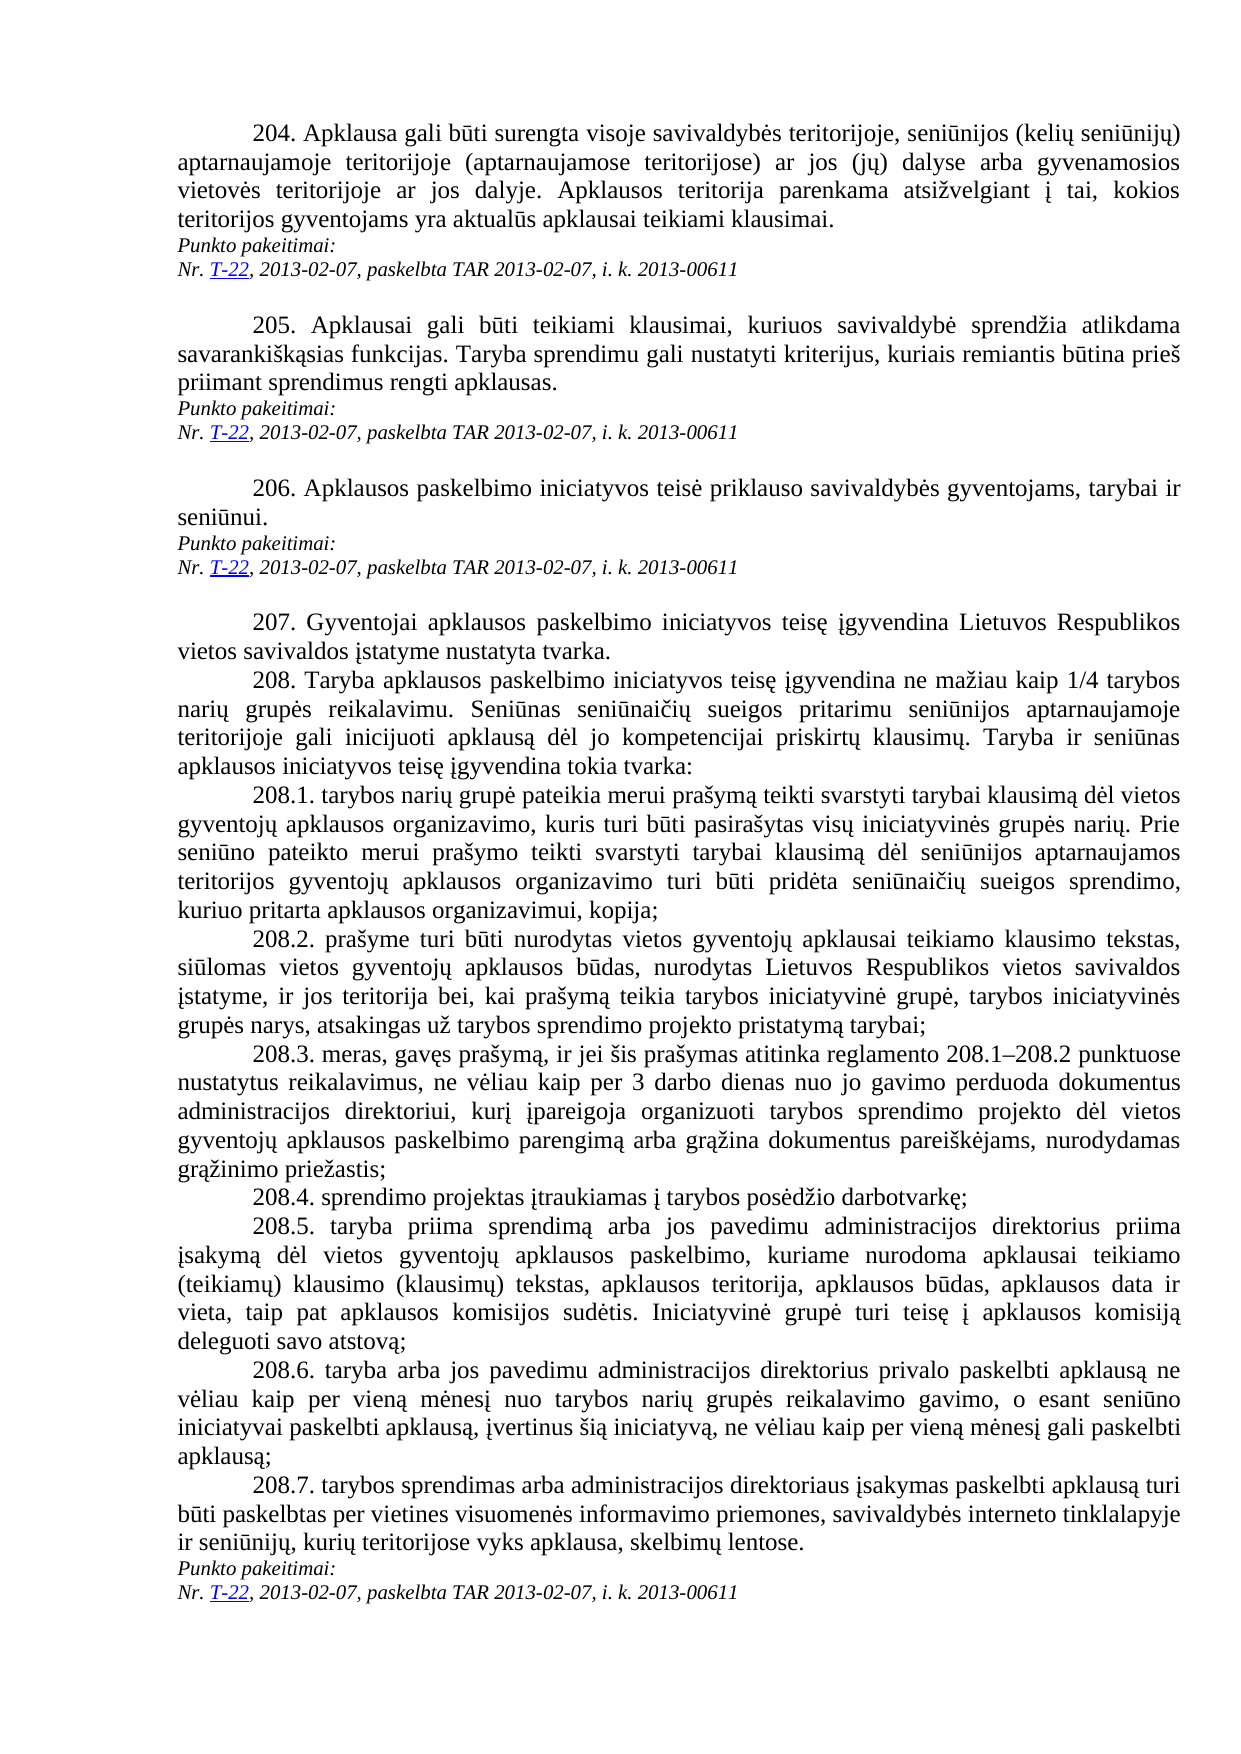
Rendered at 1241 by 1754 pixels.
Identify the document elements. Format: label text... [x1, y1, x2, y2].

text Punkto pakeitimai: [177, 531, 1181, 555]
text Nr. T-22, 2013-02-07, paskelbta TAR 2013-02-07, i. k. 2013-00611 [177, 257, 1181, 281]
text 208.1. tarybos narių grupė pateikia merui prašymą teikti svarstyti tarybai klausimą dėl vietos gyventojų apklausos organizavimo, kuris turi būti pasirašytas visų iniciatyvinės grupės narių. Prie seniūno pateikto merui prašymo teikti svarstyti tarybai klausimą dėl seniūnijos aptarnaujamos teritorijos gyventojų apklausos organizavimo turi būti pridėta seniūnaičių sueigos sprendimo, kuriuo pritarta apklausos organizavimui, kopija; [177, 780, 1181, 924]
text Punkto pakeitimai: [177, 396, 1181, 420]
text 208.3. meras, gavęs prašymą, ir jei šis prašymas atitinka reglamento 208.1–208.2 punktuose nustatytus reikalavimus, ne vėliau kaip per 3 darbo dienas nuo jo gavimo perduoda dokumentus administracijos direktoriui, kurį įpareigoja organizuoti tarybos sprendimo projekto dėl vietos gyventojų apklausos paskelbimo parengimą arba grąžina dokumentus pareiškėjams, nurodydamas grąžinimo priežastis; [177, 1039, 1181, 1182]
text 204. Apklausa gali būti surengta visoje savivaldybės teritorijoje, seniūnijos (kelių seniūnijų) aptarnaujamoje teritorijoje (aptarnaujamose teritorijose) ar jos (jų) dalyse arba gyvenamosios vietovės teritorijoje ar jos dalyje. Apklausos teritorija parenkama atsižvelgiant į tai, kokios teritorijos gyventojams yra aktualūs apklausai teikiami klausimai. [177, 118, 1181, 233]
text 205. Apklausai gali būti teikiami klausimai, kuriuos savivaldybė sprendžia atlikdama savarankiškąsias funkcijas. Taryba sprendimu gali nustatyti kriterijus, kuriais remiantis būtina prieš priimant sprendimus rengti apklausas. [177, 310, 1181, 396]
text Nr. T-22, 2013-02-07, paskelbta TAR 2013-02-07, i. k. 2013-00611 [177, 1580, 1181, 1604]
text 208. Taryba apklausos paskelbimo iniciatyvos teisę įgyvendina ne mažiau kaip 1/4 tarybos narių grupės reikalavimu. Seniūnas seniūnaičių sueigos pritarimu seniūnijos aptarnaujamoje teritorijoje gali inicijuoti apklausą dėl jo kompetencijai priskirtų klausimų. Taryba ir seniūnas apklausos iniciatyvos teisę įgyvendina tokia tvarka: [177, 665, 1181, 780]
text Punkto pakeitimai: [177, 233, 1181, 257]
text 208.5. taryba priima sprendimą arba jos pavedimu administracijos direktorius priima įsakymą dėl vietos gyventojų apklausos paskelbimo, kuriame nurodoma apklausai teikiamo (teikiamų) klausimo (klausimų) tekstas, apklausos teritorija, apklausos būdas, apklausos data ir vieta, taip pat apklausos komisijos sudėtis. Iniciatyvinė grupė turi teisę į apklausos komisiją deleguoti savo atstovą; [177, 1211, 1181, 1355]
text 208.7. tarybos sprendimas arba administracijos direktoriaus įsakymas paskelbti apklausą turi būti paskelbtas per vietines visuomenės informavimo priemones, savivaldybės interneto tinklalapyje ir seniūnijų, kurių teritorijose vyks apklausa, skelbimų lentose. [177, 1470, 1181, 1556]
text 208.2. prašyme turi būti nurodytas vietos gyventojų apklausai teikiamo klausimo tekstas, siūlomas vietos gyventojų apklausos būdas, nurodytas Lietuvos Respublikos vietos savivaldos įstatyme, ir jos teritorija bei, kai prašymą teikia tarybos iniciatyvinė grupė, tarybos iniciatyvinės grupės narys, atsakingas už tarybos sprendimo projekto pristatymą tarybai; [177, 924, 1181, 1039]
text 208.4. sprendimo projektas įtraukiamas į tarybos posėdžio darbotvarkę; [177, 1182, 1181, 1211]
text 208.6. taryba arba jos pavedimu administracijos direktorius privalo paskelbti apklausą ne vėliau kaip per vieną mėnesį nuo tarybos narių grupės reikalavimo gavimo, o esant seniūno iniciatyvai paskelbti apklausą, įvertinus šią iniciatyvą, ne vėliau kaip per vieną mėnesį gali paskelbti apklausą; [177, 1355, 1181, 1470]
text Nr. T-22, 2013-02-07, paskelbta TAR 2013-02-07, i. k. 2013-00611 [177, 420, 1181, 444]
text 206. Apklausos paskelbimo iniciatyvos teisė priklauso savivaldybės gyventojams, tarybai ir seniūnui. [177, 473, 1181, 531]
text Nr. T-22, 2013-02-07, paskelbta TAR 2013-02-07, i. k. 2013-00611 [177, 555, 1181, 579]
text 207. Gyventojai apklausos paskelbimo iniciatyvos teisę įgyvendina Lietuvos Respublikos vietos savivaldos įstatyme nustatyta tvarka. [177, 607, 1181, 665]
text Punkto pakeitimai: [177, 1556, 1181, 1580]
